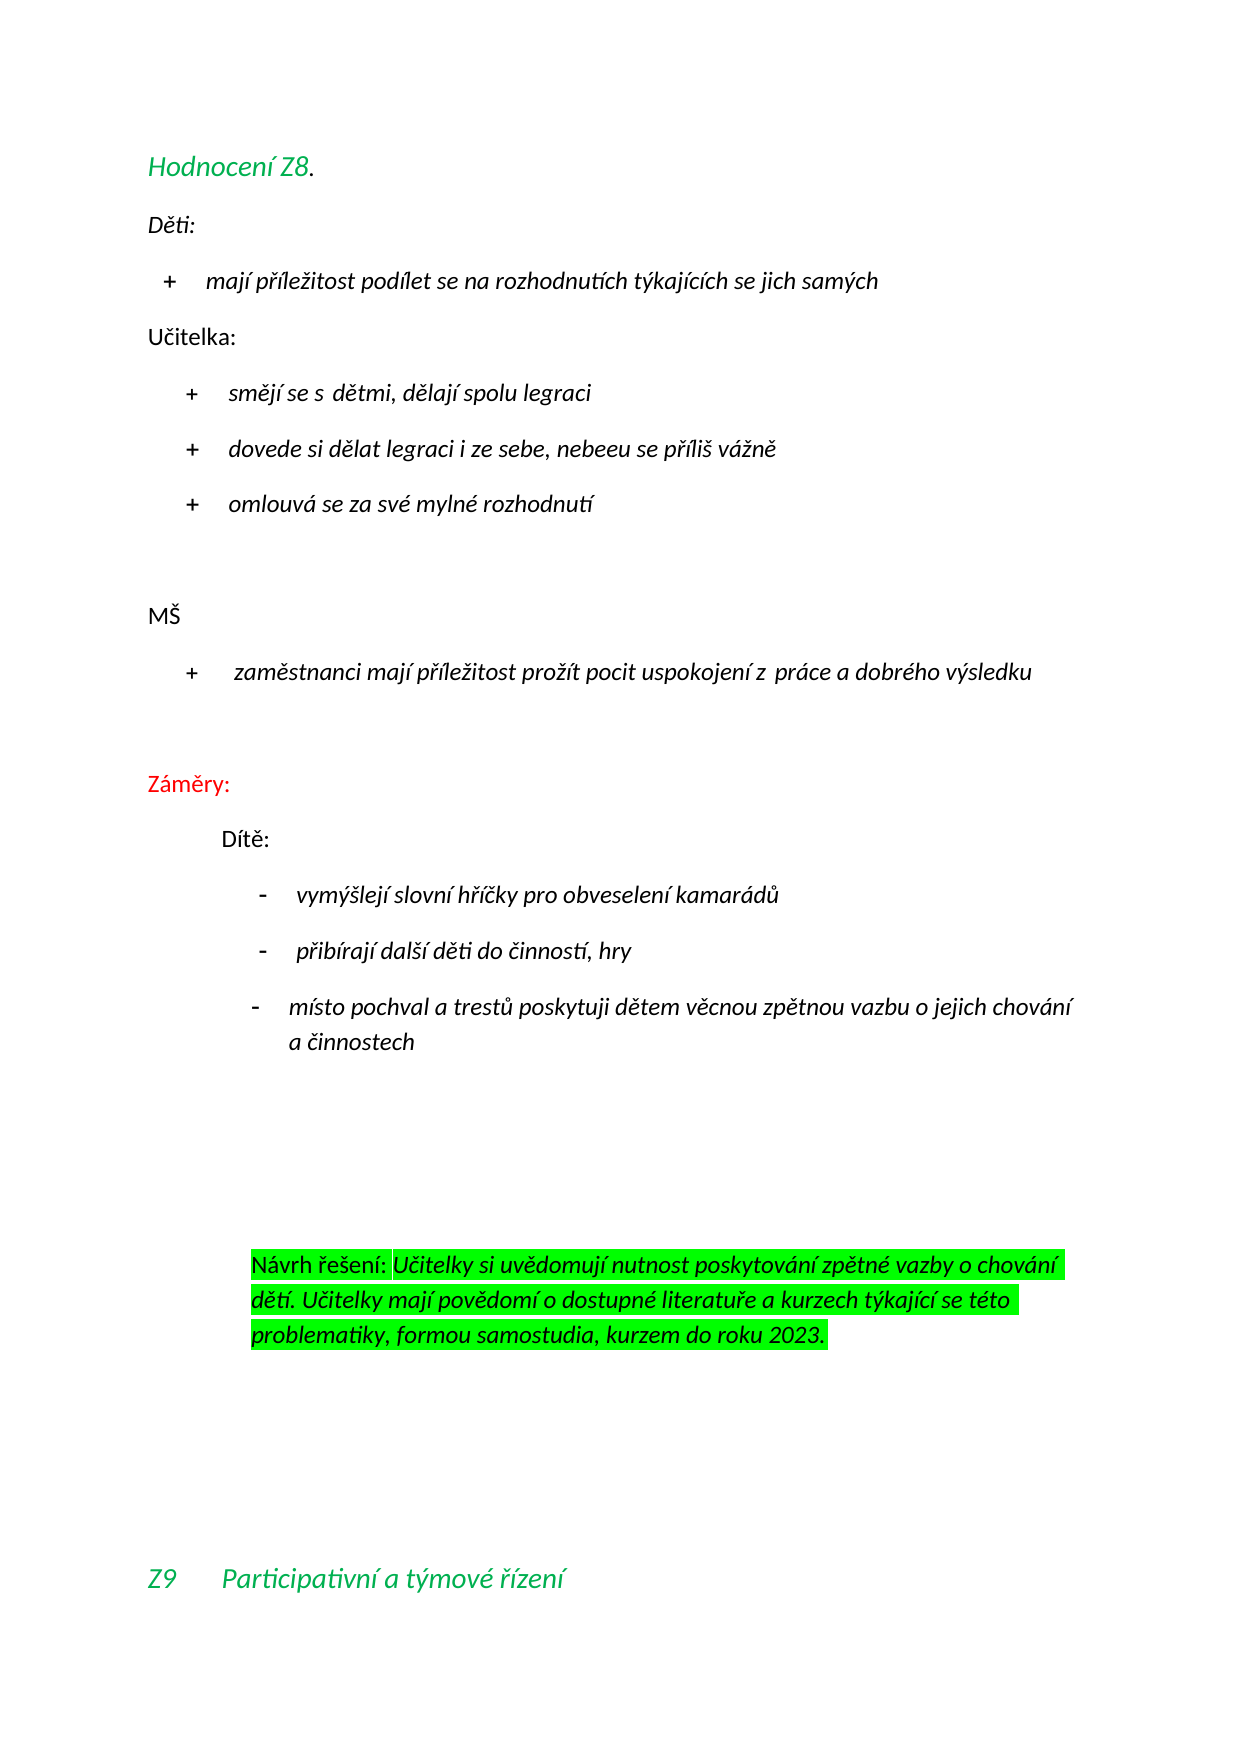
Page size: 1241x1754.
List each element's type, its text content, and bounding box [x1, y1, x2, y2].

list dovede si dělat legraci i ze sebe, nebeeu se příliš vážně [185, 433, 1093, 463]
text Návrh řešení: Učitelky si uvědomují nutnost poskytování zpětné vazby o chování dětí. Učitelky mají povědomí o dostupné literatuře a kurzech týkající se této problematiky, formou samostudia, kurzem do roku 2023. [251, 1249, 1093, 1350]
list přibírají další děti do činností, hry [258, 935, 1093, 966]
text Učitelka: [148, 321, 1093, 352]
list místo pochval a trestů poskytuji dětem věcnou zpětnou vazbu o jejich chování a činnostech [251, 991, 1093, 1057]
list smějí se s dětmi, dělají spolu legraci [185, 377, 1093, 407]
list zaměstnanci mají příležitost prožít pocit uspokojení z práce a dobrého výsledku [185, 656, 1093, 687]
list omlouvá se za své mylné rozhodnutí [185, 488, 1093, 519]
text MŠ [148, 600, 1093, 631]
text Záměry: [148, 768, 1093, 798]
list vymýšlejí slovní hříčky pro obveselení kamarádů [258, 879, 1093, 910]
text Hodnocení Z8. [148, 148, 1093, 183]
text Z9 Participativní a týmové řízení [148, 1561, 1093, 1596]
text Dítě: [148, 823, 1093, 854]
text Děti: [148, 209, 1093, 240]
list mají příležitost podílet se na rozhodnutích týkajících se jich samých [162, 265, 1093, 296]
